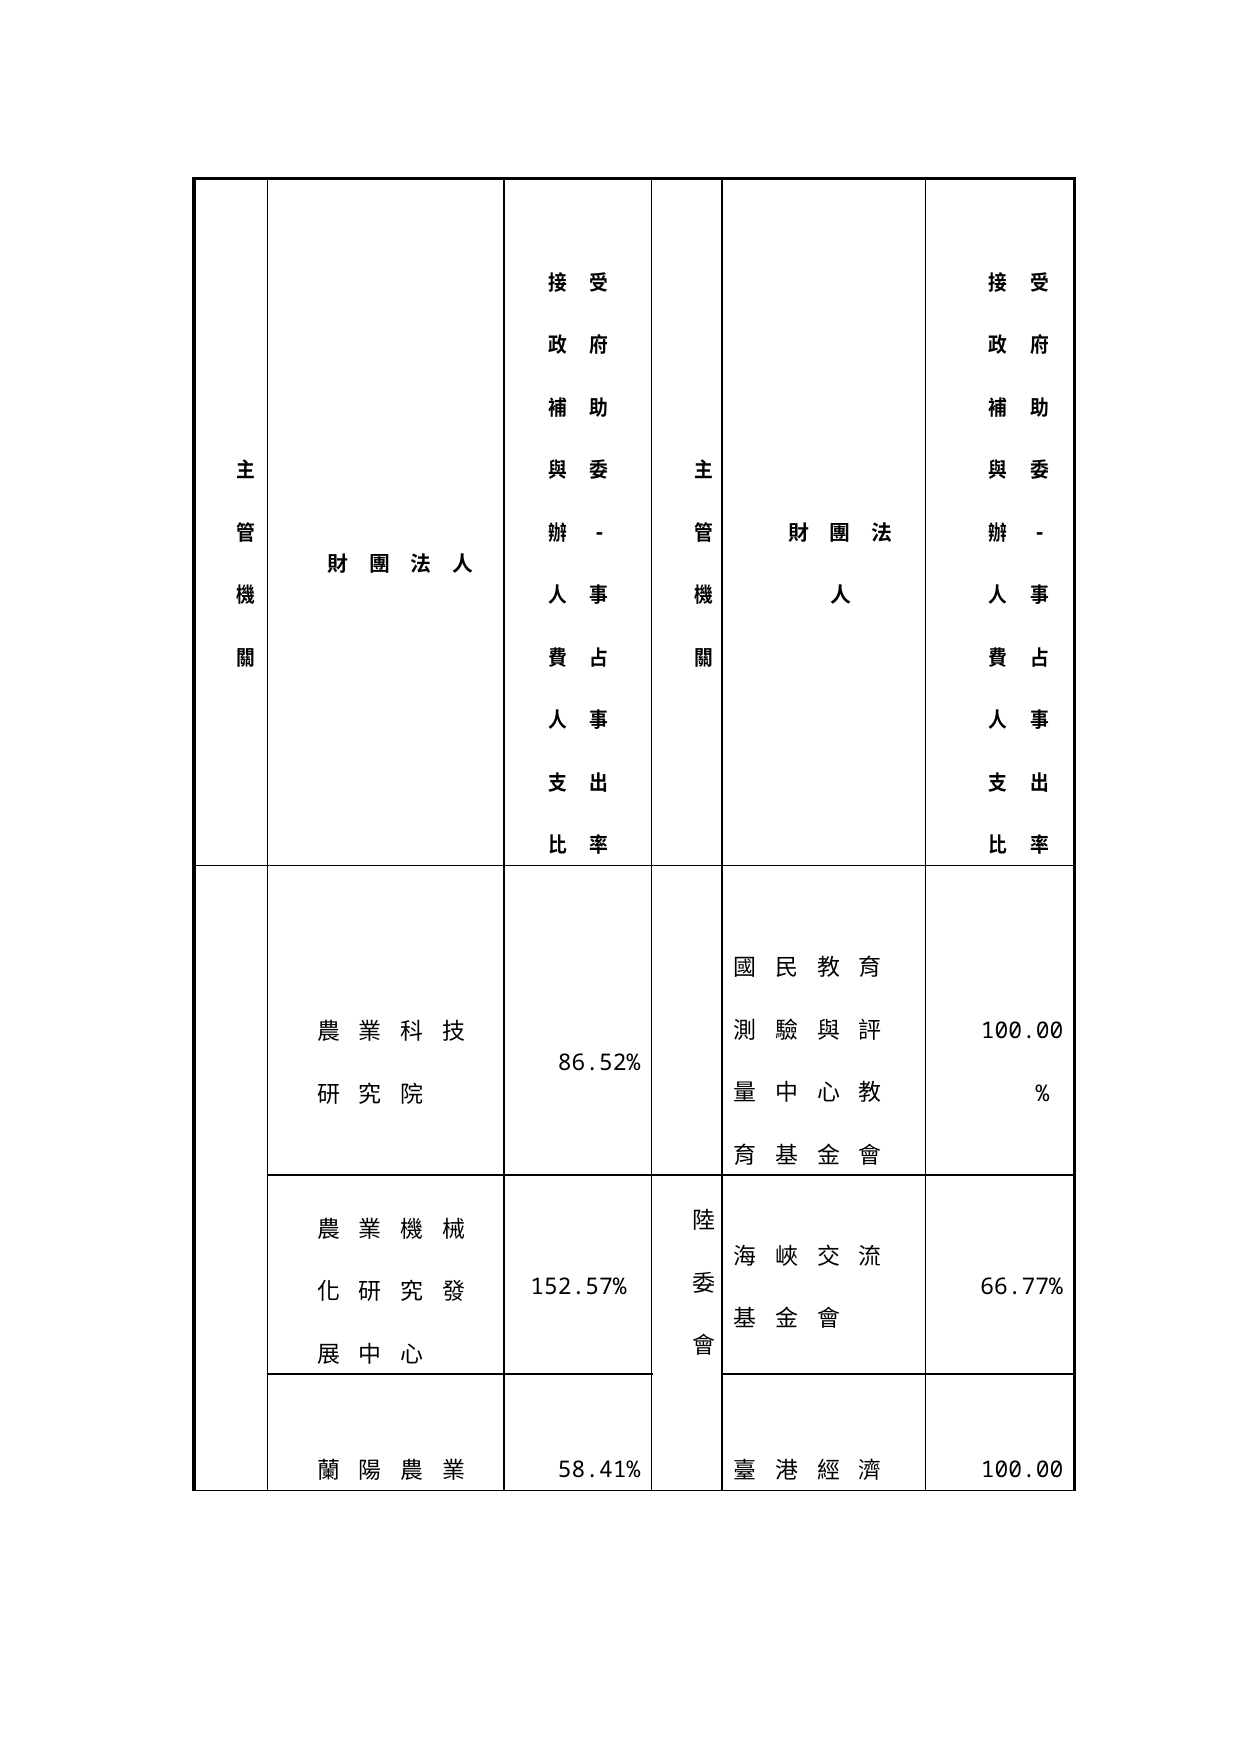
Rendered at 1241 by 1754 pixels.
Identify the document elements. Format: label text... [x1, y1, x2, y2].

table_header 主管 機關 [652, 180, 721, 865]
table_header 接受政府補助與委辦-人事費占人事支出比率 [505, 180, 651, 865]
table_cell 152.57% [505, 1176, 651, 1373]
table_header 接受政府補助與委辦-人事費占人事支出比率 [926, 180, 1073, 865]
table_header 財團法人 [268, 180, 503, 865]
table_cell 農業科技研究院 [268, 866, 503, 1174]
table_cell 陸 委 會 [652, 1176, 721, 1490]
table_cell 86.52% [505, 866, 651, 1174]
table_header 主管 機關 [196, 180, 267, 865]
table_cell 58.41% [505, 1375, 651, 1490]
table_cell 國民教育測驗與評量中心教育基金會 [723, 866, 925, 1174]
table_cell [652, 866, 721, 1174]
table_cell [196, 866, 267, 1490]
table_cell 66.77% [926, 1176, 1073, 1373]
table_cell 蘭陽農業 [268, 1375, 503, 1490]
table_header 財團法人 [723, 180, 925, 865]
table_cell 100.00% [926, 866, 1073, 1174]
table_cell 農業機械化研究發展中心 [268, 1176, 503, 1373]
table_cell 臺港經濟 [723, 1375, 925, 1490]
table_cell 海峽交流基金會 [723, 1176, 925, 1373]
table_cell 100.00 [926, 1375, 1073, 1490]
